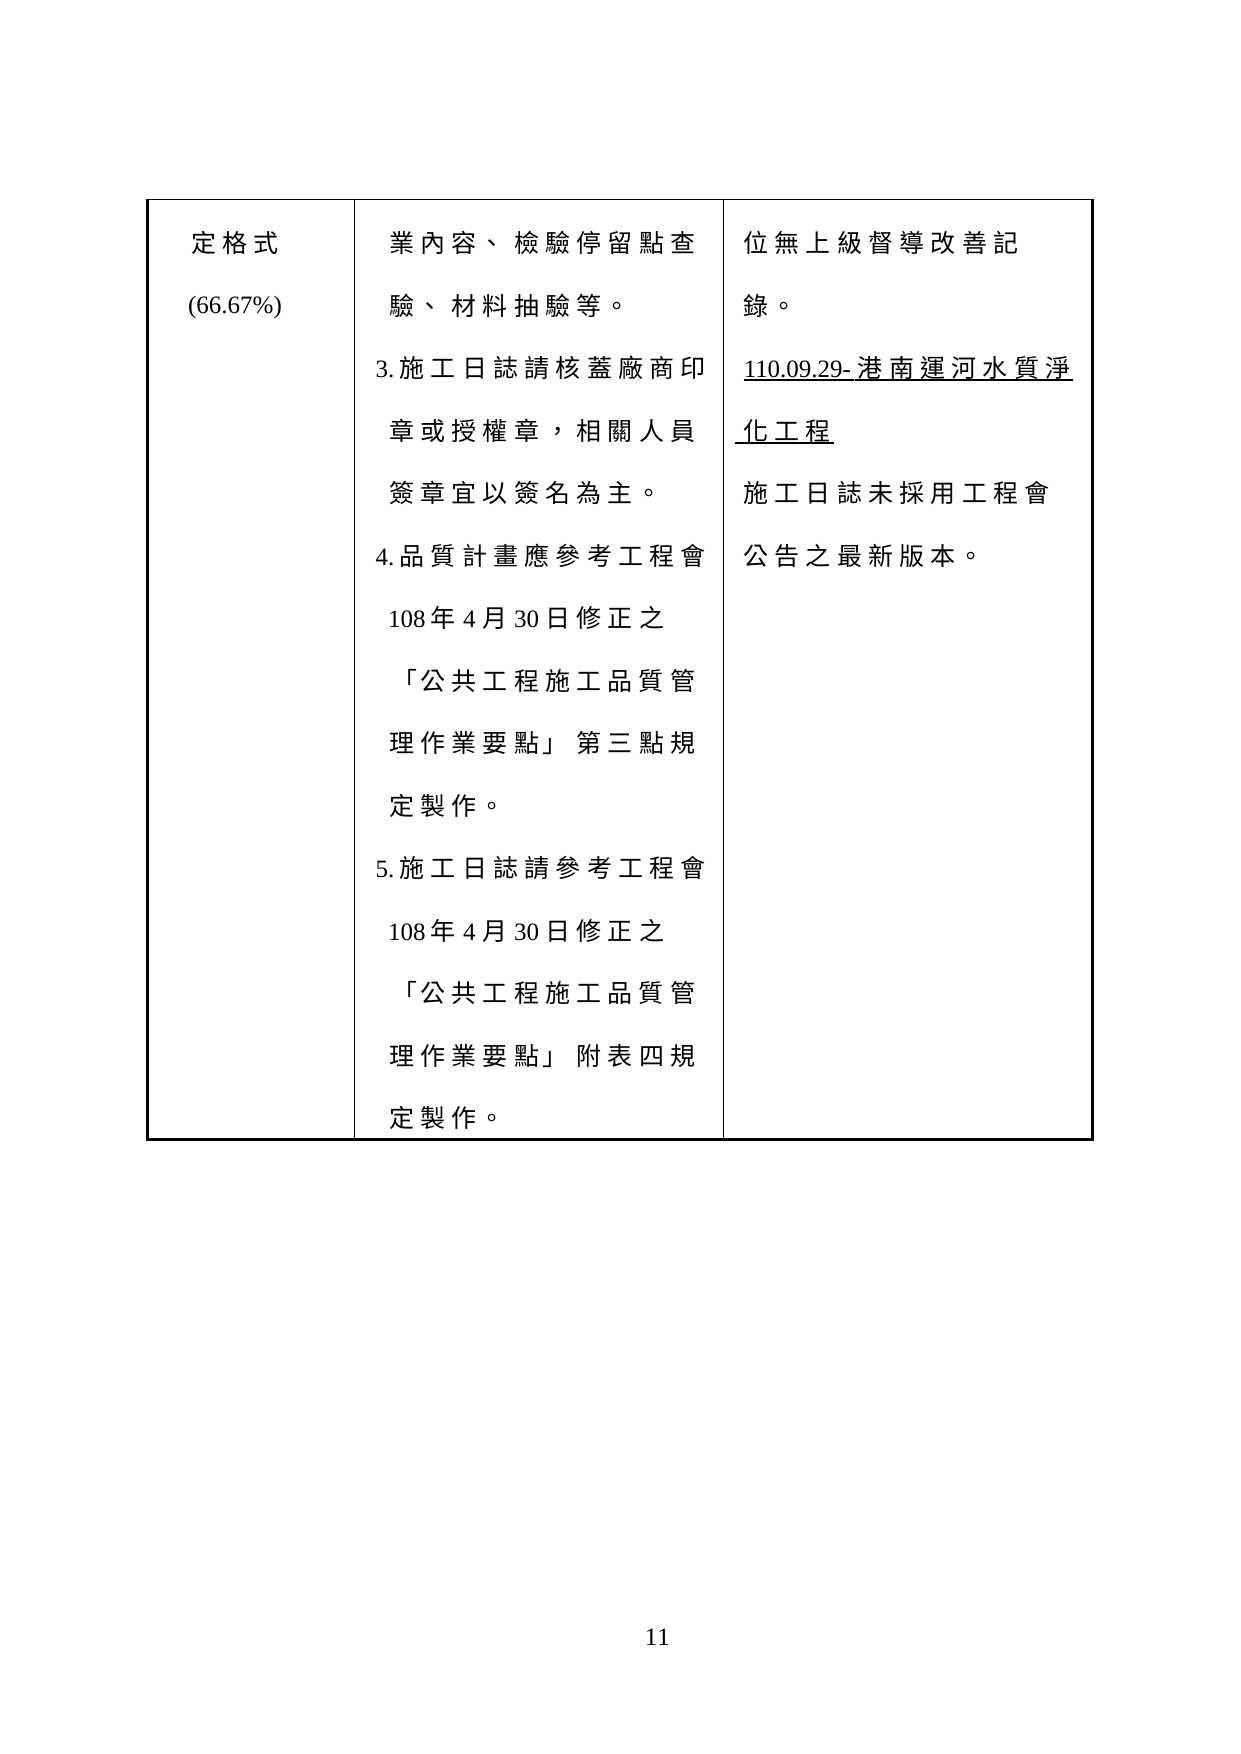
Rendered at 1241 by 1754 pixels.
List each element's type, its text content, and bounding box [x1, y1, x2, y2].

table_cell 定格式 (66.67%) [149, 200, 354, 1138]
table_cell 施工日誌應記載專任工程人員督導、主辦單位督導及其指示辦理事項等。 施工日誌應記載施工作業內容、檢驗停留點查驗、材料抽驗等。 施工日誌請核蓋廠商印章或授權章，相關人員簽章宜以簽名為主。 品質計畫應參考工程會108年4月30日修正之「公共工程施工品質管理作業要點」第三點規定製作。 施工日誌請參考工程會108年4月30日修正之「公共工程施工品質管理作業要點」附表四規定製作。 [355, 200, 723, 1138]
table_cell 位無上級督導改善記錄。 110.09.29-港南運河水質淨化工程 施工日誌未採用工程會公告之最新版本。 [724, 200, 1091, 1138]
